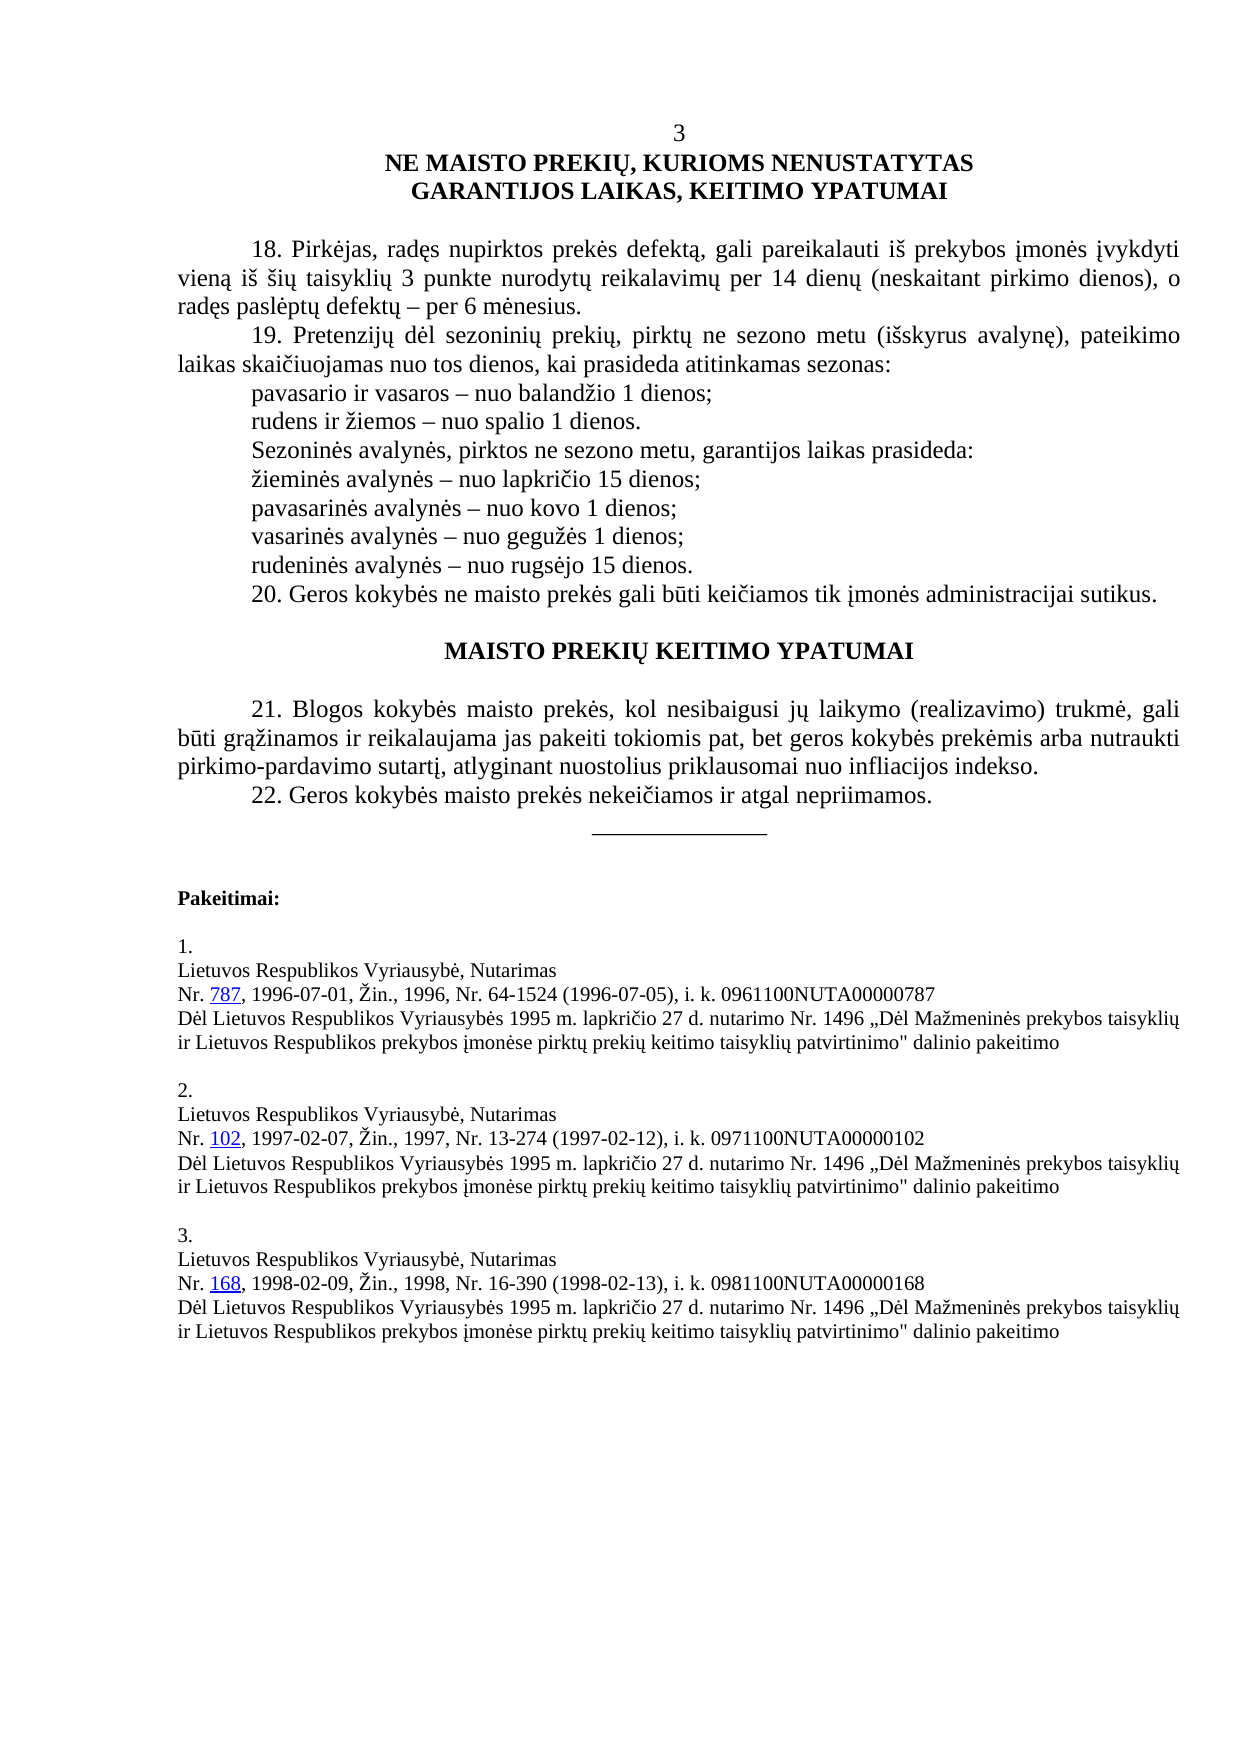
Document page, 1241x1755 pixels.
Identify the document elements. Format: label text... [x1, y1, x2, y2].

text 20. Geros kokybės ne maisto prekės gali būti keičiamos tik įmonės administracijai sutikus. [177, 579, 1181, 608]
text Lietuvos Respublikos Vyriausybė, Nutarimas [177, 1247, 1181, 1271]
text 21. Blogos kokybės maisto prekės, kol nesibaigusi jų laikymo (realizavimo) trukmė, gali būti grąžinamos ir reikalaujama jas pakeiti tokiomis pat, bet geros kokybės prekėmis arba nutraukti pirkimo-pardavimo sutartį, atlyginant nuostolius priklausomai nuo infliacijos indekso. [177, 694, 1181, 780]
text 3. [177, 1223, 1181, 1247]
text Nr. 168, 1998-02-09, Žin., 1998, Nr. 16-390 (1998-02-13), i. k. 0981100NUTA00000168 [177, 1271, 1181, 1295]
text rudeninės avalynės – nuo rugsėjo 15 dienos. [177, 550, 1181, 579]
text Nr. 102, 1997-02-07, Žin., 1997, Nr. 13-274 (1997-02-12), i. k. 0971100NUTA00000102 [177, 1126, 1181, 1150]
text pavasarinės avalynės – nuo kovo 1 dienos; [177, 493, 1181, 521]
text Lietuvos Respublikos Vyriausybė, Nutarimas [177, 1102, 1181, 1126]
text rudens ir žiemos – nuo spalio 1 dienos. [177, 406, 1181, 435]
text 19. Pretenzijų dėl sezoninių prekių, pirktų ne sezono metu (išskyrus avalynę), pateikimo laikas skaičiuojamas nuo tos dienos, kai prasideda atitinkamas sezonas: [177, 320, 1181, 378]
text 1. [177, 934, 1181, 958]
text Dėl Lietuvos Respublikos Vyriausybės 1995 m. lapkričio 27 d. nutarimo Nr. 1496 „Dėl Mažmeninės prekybos taisyklių ir Lietuvos Respublikos prekybos įmonėse pirktų prekių keitimo taisyklių patvirtinimo" dalinio pakeitimo [177, 1006, 1181, 1054]
text Sezoninės avalynės, pirktos ne sezono metu, garantijos laikas prasideda: [177, 435, 1181, 464]
text Dėl Lietuvos Respublikos Vyriausybės 1995 m. lapkričio 27 d. nutarimo Nr. 1496 „Dėl Mažmeninės prekybos taisyklių ir Lietuvos Respublikos prekybos įmonėse pirktų prekių keitimo taisyklių patvirtinimo" dalinio pakeitimo [177, 1295, 1181, 1343]
text pavasario ir vasaros – nuo balandžio 1 dienos; [177, 378, 1181, 406]
text ______________ [177, 809, 1181, 838]
text Pakeitimai: [177, 886, 1181, 910]
text 22. Geros kokybės maisto prekės nekeičiamos ir atgal nepriimamos. [177, 780, 1181, 809]
text NE MAISTO PREKIŲ, KURIOMS NENUSTATYTAS [177, 148, 1181, 176]
text Nr. 787, 1996-07-01, Žin., 1996, Nr. 64-1524 (1996-07-05), i. k. 0961100NUTA00000787 [177, 982, 1181, 1006]
text Lietuvos Respublikos Vyriausybė, Nutarimas [177, 958, 1181, 982]
text žieminės avalynės – nuo lapkričio 15 dienos; [177, 464, 1181, 493]
text Dėl Lietuvos Respublikos Vyriausybės 1995 m. lapkričio 27 d. nutarimo Nr. 1496 „Dėl Mažmeninės prekybos taisyklių ir Lietuvos Respublikos prekybos įmonėse pirktų prekių keitimo taisyklių patvirtinimo" dalinio pakeitimo [177, 1150, 1181, 1198]
text MAISTO PREKIŲ KEITIMO YPATUMAI [177, 636, 1181, 665]
text 2. [177, 1078, 1181, 1102]
text GARANTIJOS LAIKAS, KEITIMO YPATUMAI [177, 176, 1181, 205]
text 18. Pirkėjas, radęs nupirktos prekės defektą, gali pareikalauti iš prekybos įmonės įvykdyti vieną iš šių taisyklių 3 punkte nurodytų reikalavimų per 14 dienų (neskaitant pirkimo dienos), o radęs paslėptų defektų – per 6 mėnesius. [177, 234, 1181, 320]
text vasarinės avalynės – nuo gegužės 1 dienos; [177, 521, 1181, 550]
